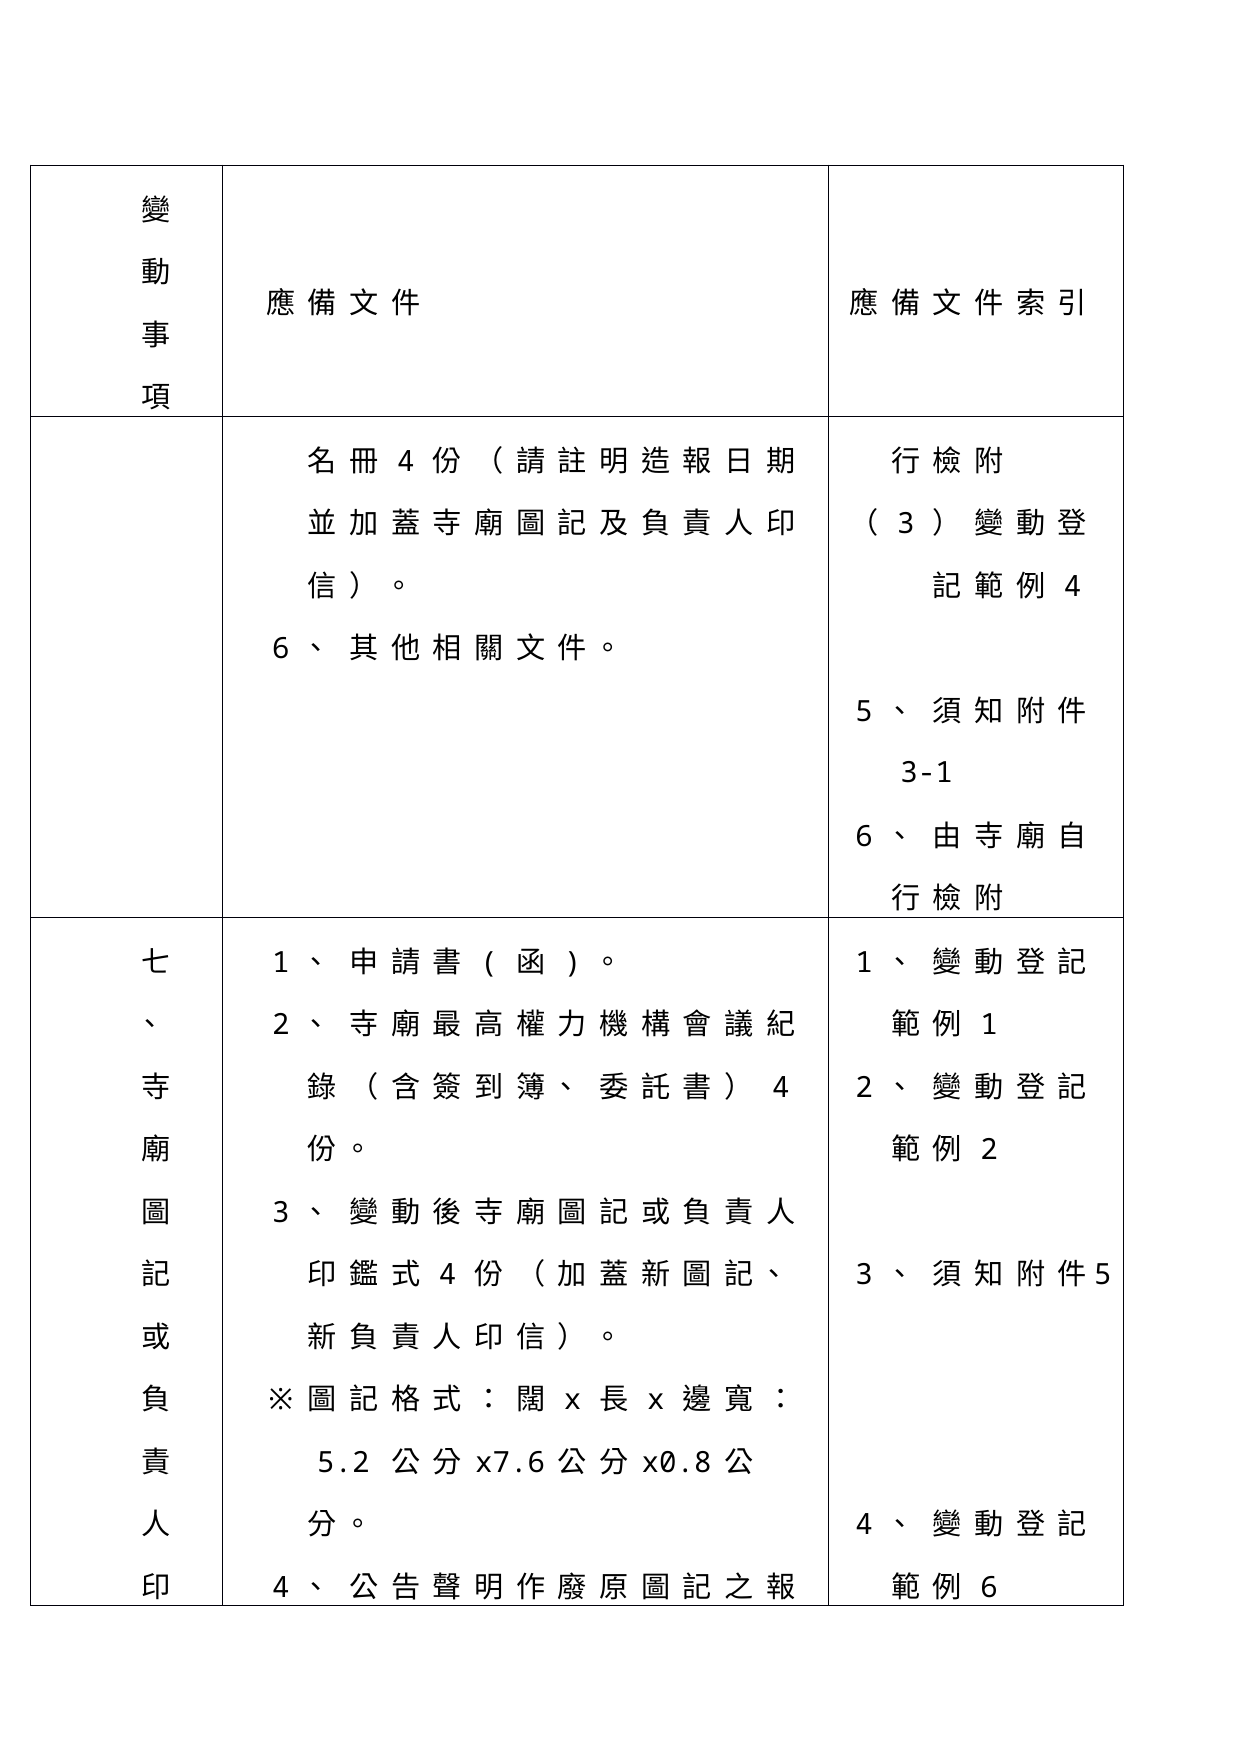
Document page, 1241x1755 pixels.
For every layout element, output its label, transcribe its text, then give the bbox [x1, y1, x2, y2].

table_cell 名冊4份（請註明造報日期並加蓋寺廟圖記及負責人印信）。 6、其他相關文件。 [223, 417, 828, 917]
table_header 變動事項 [31, 166, 222, 416]
table_cell 1、申請書(函)。 2、寺廟最高權力機構會議紀錄（含簽到簿、委託書）4份。 3、變動後寺廟圖記或負責人印鑑式4份（加蓋新圖記、新負責人印信）。 ※圖記格式：闊x長x邊寬：5.2公分x7.6公分x0.8公分。 4、公告聲明作廢原圖記之報 [223, 918, 828, 1605]
table_cell 行檢附 （3）變動登記範例4 5、須知附件3-1 6、由寺廟自行檢附 [829, 417, 1123, 917]
table_header 應備文件索引 [829, 166, 1123, 416]
table_cell 七、寺廟圖記或負責人印 [31, 918, 222, 1605]
table_header 應備文件 [223, 166, 828, 416]
table_cell [31, 417, 222, 917]
table_cell 1、變動登記範例1 2、變動登記範例2 3、須知附件5 4、變動登記範例6 [829, 918, 1123, 1605]
